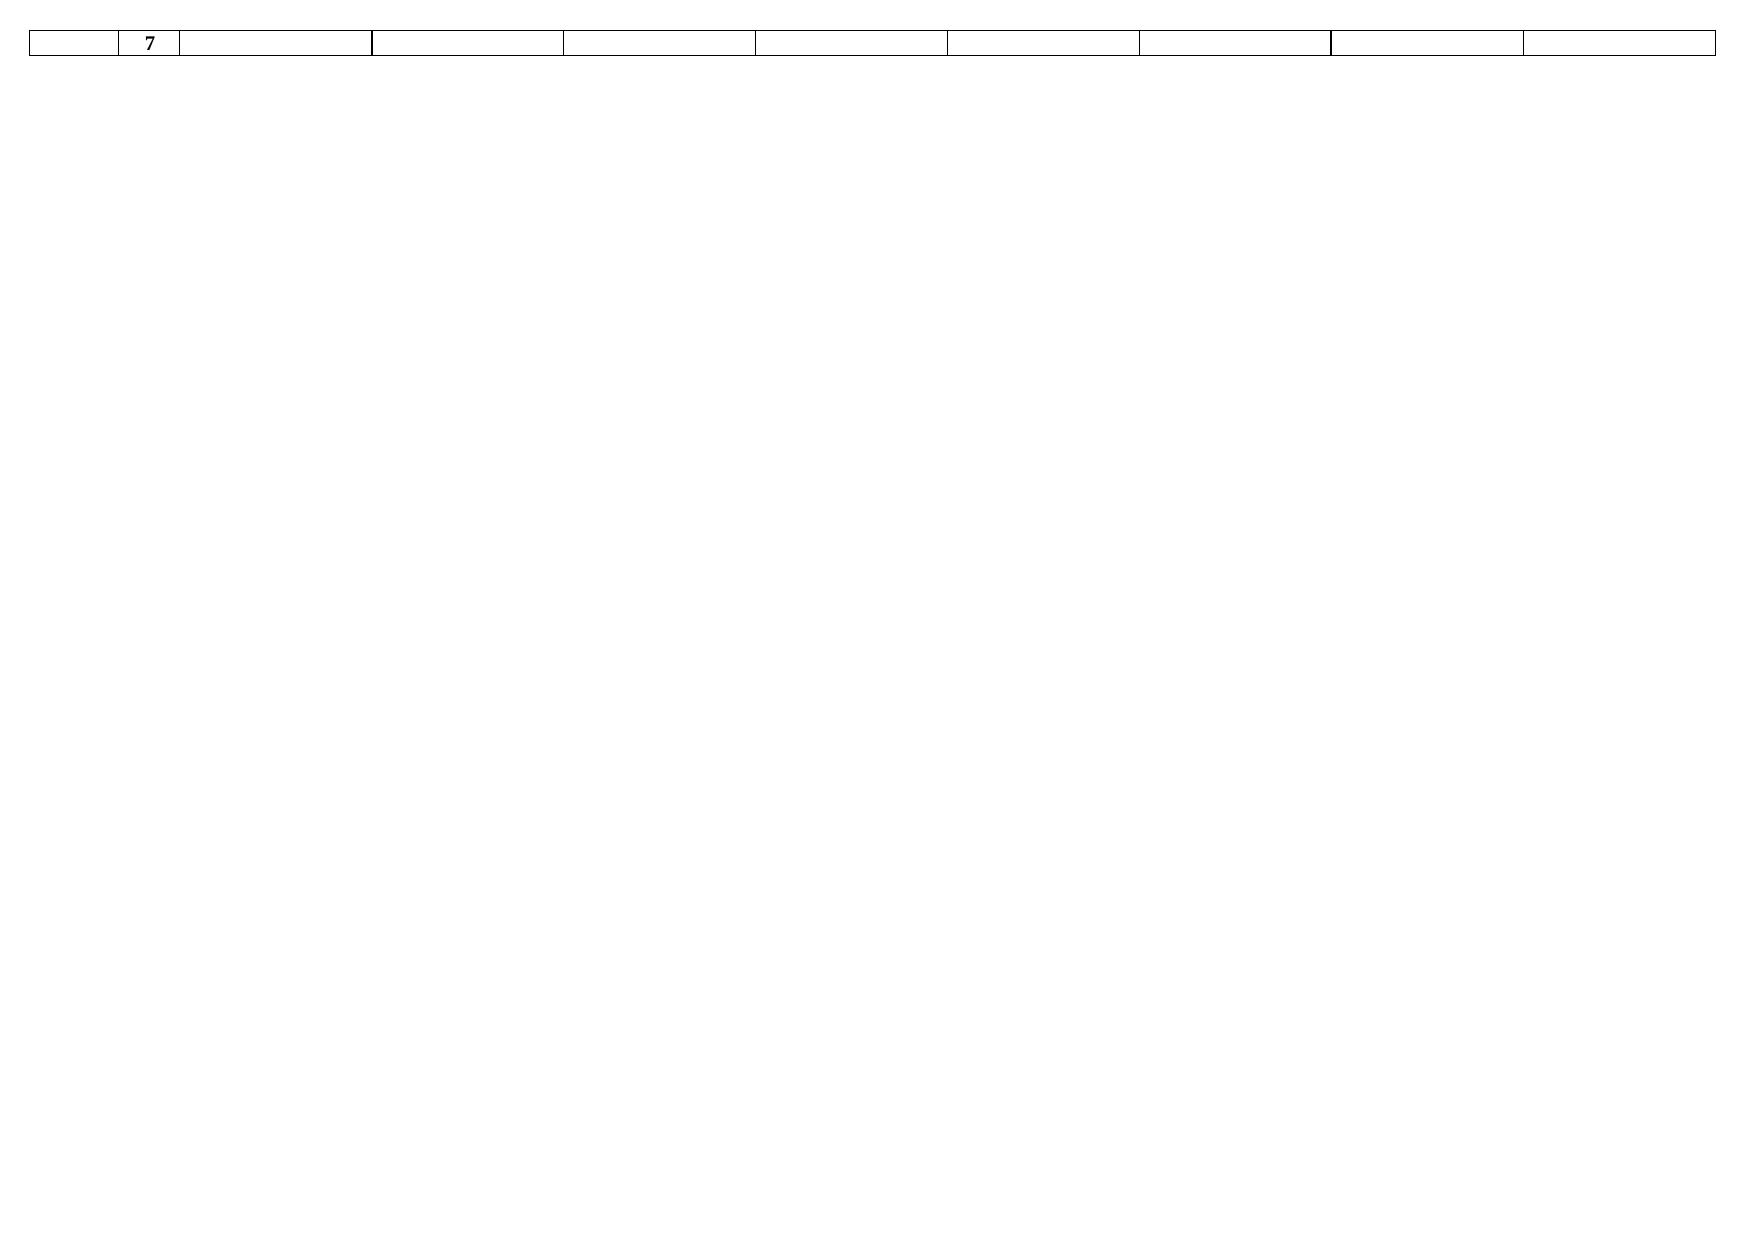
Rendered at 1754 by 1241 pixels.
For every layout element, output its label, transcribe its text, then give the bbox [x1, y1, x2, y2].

table_cell [30, 31, 118, 55]
table_cell [1332, 31, 1523, 55]
table_cell [948, 31, 1139, 55]
table_cell [180, 31, 371, 55]
table_cell [564, 31, 755, 55]
table_cell [1524, 31, 1715, 55]
table_cell [756, 31, 947, 55]
table_cell [373, 31, 563, 55]
table_cell 7 [119, 31, 179, 55]
table_cell [1140, 31, 1330, 55]
